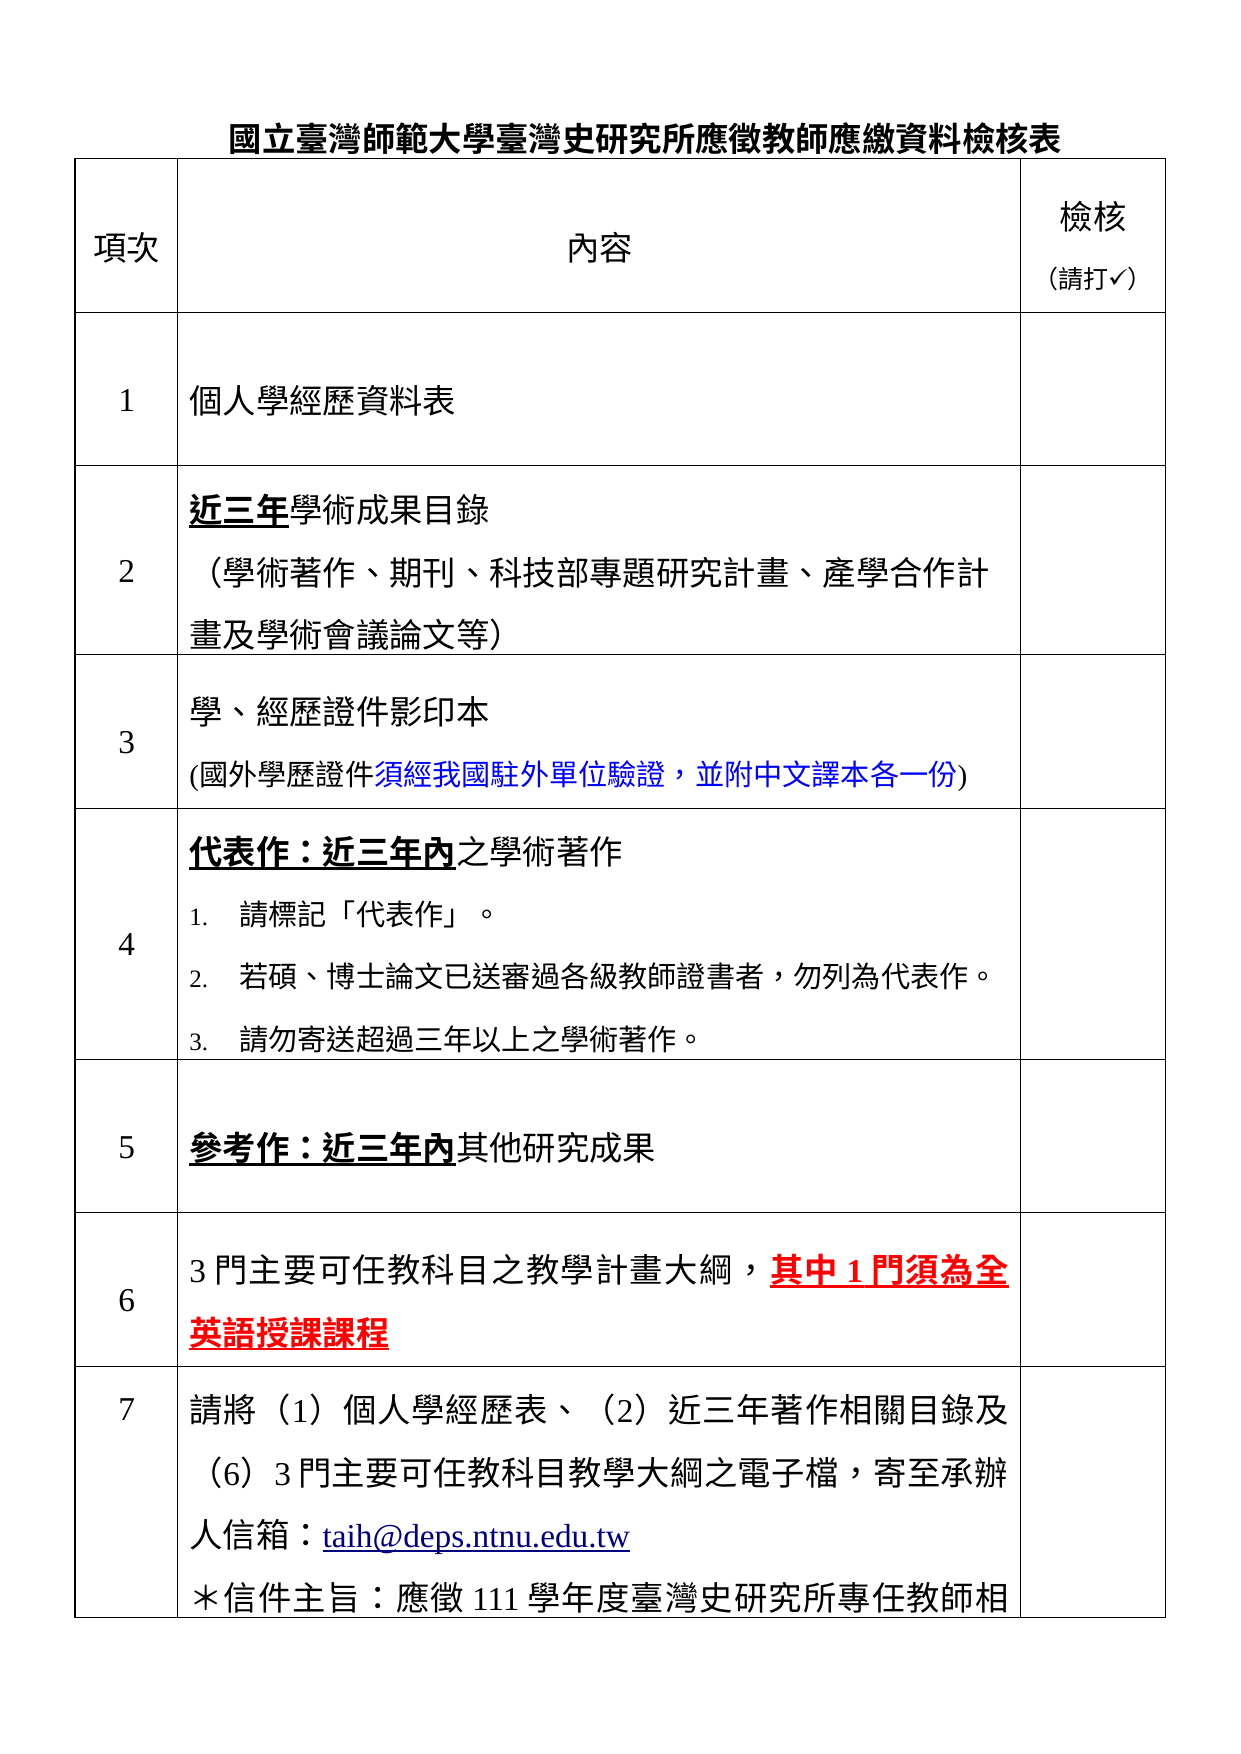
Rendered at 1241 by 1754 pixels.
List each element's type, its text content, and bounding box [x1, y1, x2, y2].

table_header 檢核 （請打） [1021, 159, 1165, 312]
table_cell [1021, 809, 1165, 1058]
table_cell 5 [76, 1060, 177, 1212]
table_cell [1021, 1213, 1165, 1366]
table_cell 1 [76, 313, 177, 465]
table_cell 代表作：近三年內之學術著作 請標記「代表作」。 若碩、博士論文已送審過各級教師證書者，勿列為代表作。 請勿寄送超過三年以上之學術著作。 [178, 809, 1020, 1058]
table_cell 3門主要可任教科目之教學計畫大綱，其中1門須為全英語授課課程 [178, 1213, 1020, 1366]
table_cell 4 [76, 809, 177, 1058]
table_cell 請將（1）個人學經歷表、（2）近三年著作相關目錄及（6）3門主要可任教科目教學大綱之電子檔，寄至承辦人信箱：taih@deps.ntnu.edu.tw ＊信件主旨：應徵111學年度臺灣史研究所專任教師相 [178, 1367, 1020, 1617]
table_cell 參考作：近三年內其他研究成果 [178, 1060, 1020, 1212]
table_cell 學、經歷證件影印本 (國外學歷證件須經我國駐外單位驗證，並附中文譯本各一份) [178, 655, 1020, 807]
table_cell 3 [76, 655, 177, 807]
text 國立臺灣師範大學臺灣史研究所應徵教師應繳資料檢核表 [75, 96, 1165, 158]
table_cell 個人學經歷資料表 [178, 313, 1020, 465]
table_cell [1021, 1367, 1165, 1617]
table_cell [1021, 313, 1165, 465]
table_cell 2 [76, 466, 177, 654]
table_cell 6 [76, 1213, 177, 1366]
table_cell [1021, 655, 1165, 807]
table_cell 近三年學術成果目錄 （學術著作、期刊、科技部專題研究計畫、產學合作計畫及學術會議論文等） [178, 466, 1020, 654]
table_cell 7 [76, 1367, 177, 1617]
table_cell [1021, 1060, 1165, 1212]
table_header 項次 [76, 159, 177, 312]
table_header 內容 [178, 159, 1020, 312]
table_cell [1021, 466, 1165, 654]
